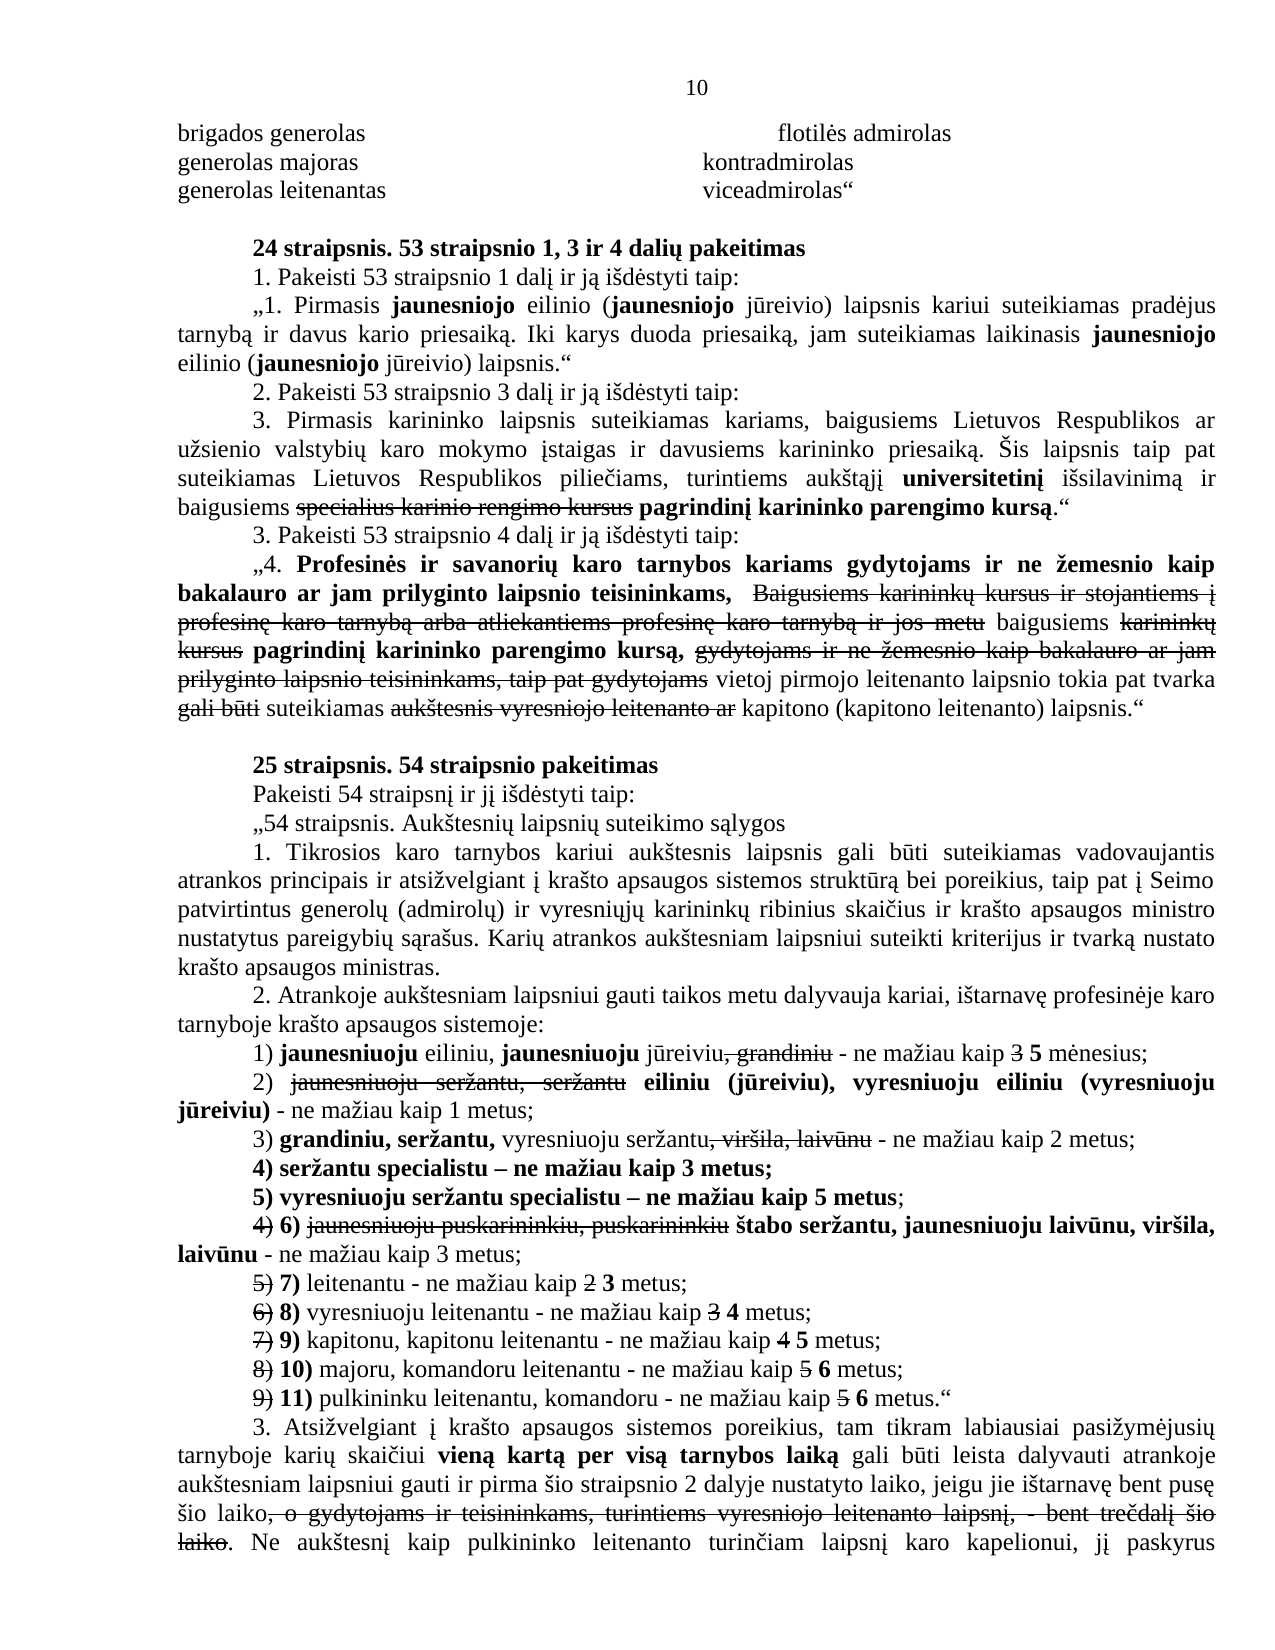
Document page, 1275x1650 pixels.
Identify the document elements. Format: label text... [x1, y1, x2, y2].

text 1. Pakeisti 53 straipsnio 1 dalį ir ją išdėstyti taip: [177, 262, 1216, 291]
text 4) 6) jaunesniuoju puskarininkiu, puskarininkiu štabo seržantu, jaunesniuoju laivūnu, viršila, laivūnu - ne mažiau kaip 3 metus; [177, 1211, 1216, 1268]
text 24 straipsnis. 53 straipsnio 1, 3 ir 4 dalių pakeitimas [177, 233, 1216, 262]
text „54 straipsnis. Aukštesnių laipsnių suteikimo sąlygos [177, 808, 1216, 837]
text 7) 9) kapitonu, kapitonu leitenantu - ne mažiau kaip 4 5 metus; [177, 1326, 1216, 1354]
text 1) jaunesniuoju eiliniu, jaunesniuoju jūreiviu, grandiniu - ne mažiau kaip 3 5 mėnesius; [177, 1038, 1216, 1067]
text „4. Profesinės ir savanorių karo tarnybos kariams gydytojams ir ne žemesnio kaip bakalauro ar jam prilyginto laipsnio teisininkams, Baigusiems karininkų kursus ir stojantiems į profesinę karo tarnybą arba atliekantiems profesinę karo tarnybą ir jos metu baigusiems karininkų kursus pagrindinį karininko parengimo kursą, gydytojams ir ne žemesnio kaip bakalauro ar jam prilyginto laipsnio teisininkams, taip pat gydytojams vietoj pirmojo leitenanto laipsnio tokia pat tvarka gali būti suteikiamas aukštesnis vyresniojo leitenanto ar kapitono (kapitono leitenanto) laipsnis.“ [177, 549, 1216, 722]
text 2) jaunesniuoju seržantu, seržantu eiliniu (jūreiviu), vyresniuoju eiliniu (vyresniuoju jūreiviu) - ne mažiau kaip 1 metus; [177, 1067, 1216, 1124]
text 3. Pirmasis karininko laipsnis suteikiamas kariams, baigusiems Lietuvos Respublikos ar užsienio valstybių karo mokymo įstaigas ir davusiems karininko priesaiką. Šis laipsnis taip pat suteikiamas Lietuvos Respublikos piliečiams, turintiems aukštąjį universitetinį išsilavinimą ir baigusiems specialius karinio rengimo kursus pagrindinį karininko parengimo kursą.“ [177, 406, 1216, 521]
text 2. Atrankoje aukštesniam laipsniui gauti taikos metu dalyvauja kariai, ištarnavę profesinėje karo tarnyboje krašto apsaugos sistemoje: [177, 981, 1216, 1038]
text generolas leitenantas viceadmirolas“ [177, 176, 1216, 204]
text 3) grandiniu, seržantu, vyresniuoju seržantu, viršila, laivūnu - ne mažiau kaip 2 metus; [177, 1124, 1216, 1153]
text 5) vyresniuoju seržantu specialistu – ne mažiau kaip 5 metus; [177, 1182, 1216, 1211]
text 25 straipsnis. 54 straipsnio pakeitimas [177, 751, 1216, 779]
text 8) 10) majoru, komandoru leitenantu - ne mažiau kaip 5 6 metus; [177, 1354, 1216, 1383]
text generolas majoras kontradmirolas [177, 147, 1216, 176]
text 1. Tikrosios karo tarnybos kariui aukštesnis laipsnis gali būti suteikiamas vadovaujantis atrankos principais ir atsižvelgiant į krašto apsaugos sistemos struktūrą bei poreikius, taip pat į Seimo patvirtintus generolų (admirolų) ir vyresniųjų karininkų ribinius skaičius ir krašto apsaugos ministro nustatytus pareigybių sąrašus. Karių atrankos aukštesniam laipsniui suteikti kriterijus ir tvarką nustato krašto apsaugos ministras. [177, 837, 1216, 981]
text Pakeisti 54 straipsnį ir jį išdėstyti taip: [177, 779, 1216, 808]
text brigados generolas flotilės admirolas [177, 118, 1216, 147]
text 9) 11) pulkininku leitenantu, komandoru - ne mažiau kaip 5 6 metus.“ [177, 1383, 1216, 1412]
text 4) seržantu specialistu – ne mažiau kaip 3 metus; [177, 1153, 1216, 1182]
text „1. Pirmasis jaunesniojo eilinio (jaunesniojo jūreivio) laipsnis kariui suteikiamas pradėjus tarnybą ir davus kario priesaiką. Iki karys duoda priesaiką, jam suteikiamas laikinasis jaunesniojo eilinio (jaunesniojo jūreivio) laipsnis.“ [177, 291, 1216, 377]
text 3. Atsižvelgiant į krašto apsaugos sistemos poreikius, tam tikram labiausiai pasižymėjusių tarnyboje karių skaičiui vieną kartą per visą tarnybos laiką gali būti leista dalyvauti atrankoje aukštesniam laipsniui gauti ir pirma šio straipsnio 2 dalyje nustatyto laiko, jeigu jie ištarnavę bent pusę šio laiko, o gydytojams ir teisininkams, turintiems vyresniojo leitenanto laipsnį, - bent trečdalį šio laiko. Ne aukštesnį kaip pulkininko leitenanto turinčiam laipsnį karo kapelionui, jį paskyrus [177, 1412, 1216, 1556]
text 5) 7) leitenantu - ne mažiau kaip 2 3 metus; [177, 1268, 1216, 1297]
text 2. Pakeisti 53 straipsnio 3 dalį ir ją išdėstyti taip: [177, 377, 1216, 406]
text 6) 8) vyresniuoju leitenantu - ne mažiau kaip 3 4 metus; [177, 1297, 1216, 1326]
text 3. Pakeisti 53 straipsnio 4 dalį ir ją išdėstyti taip: [177, 521, 1216, 549]
